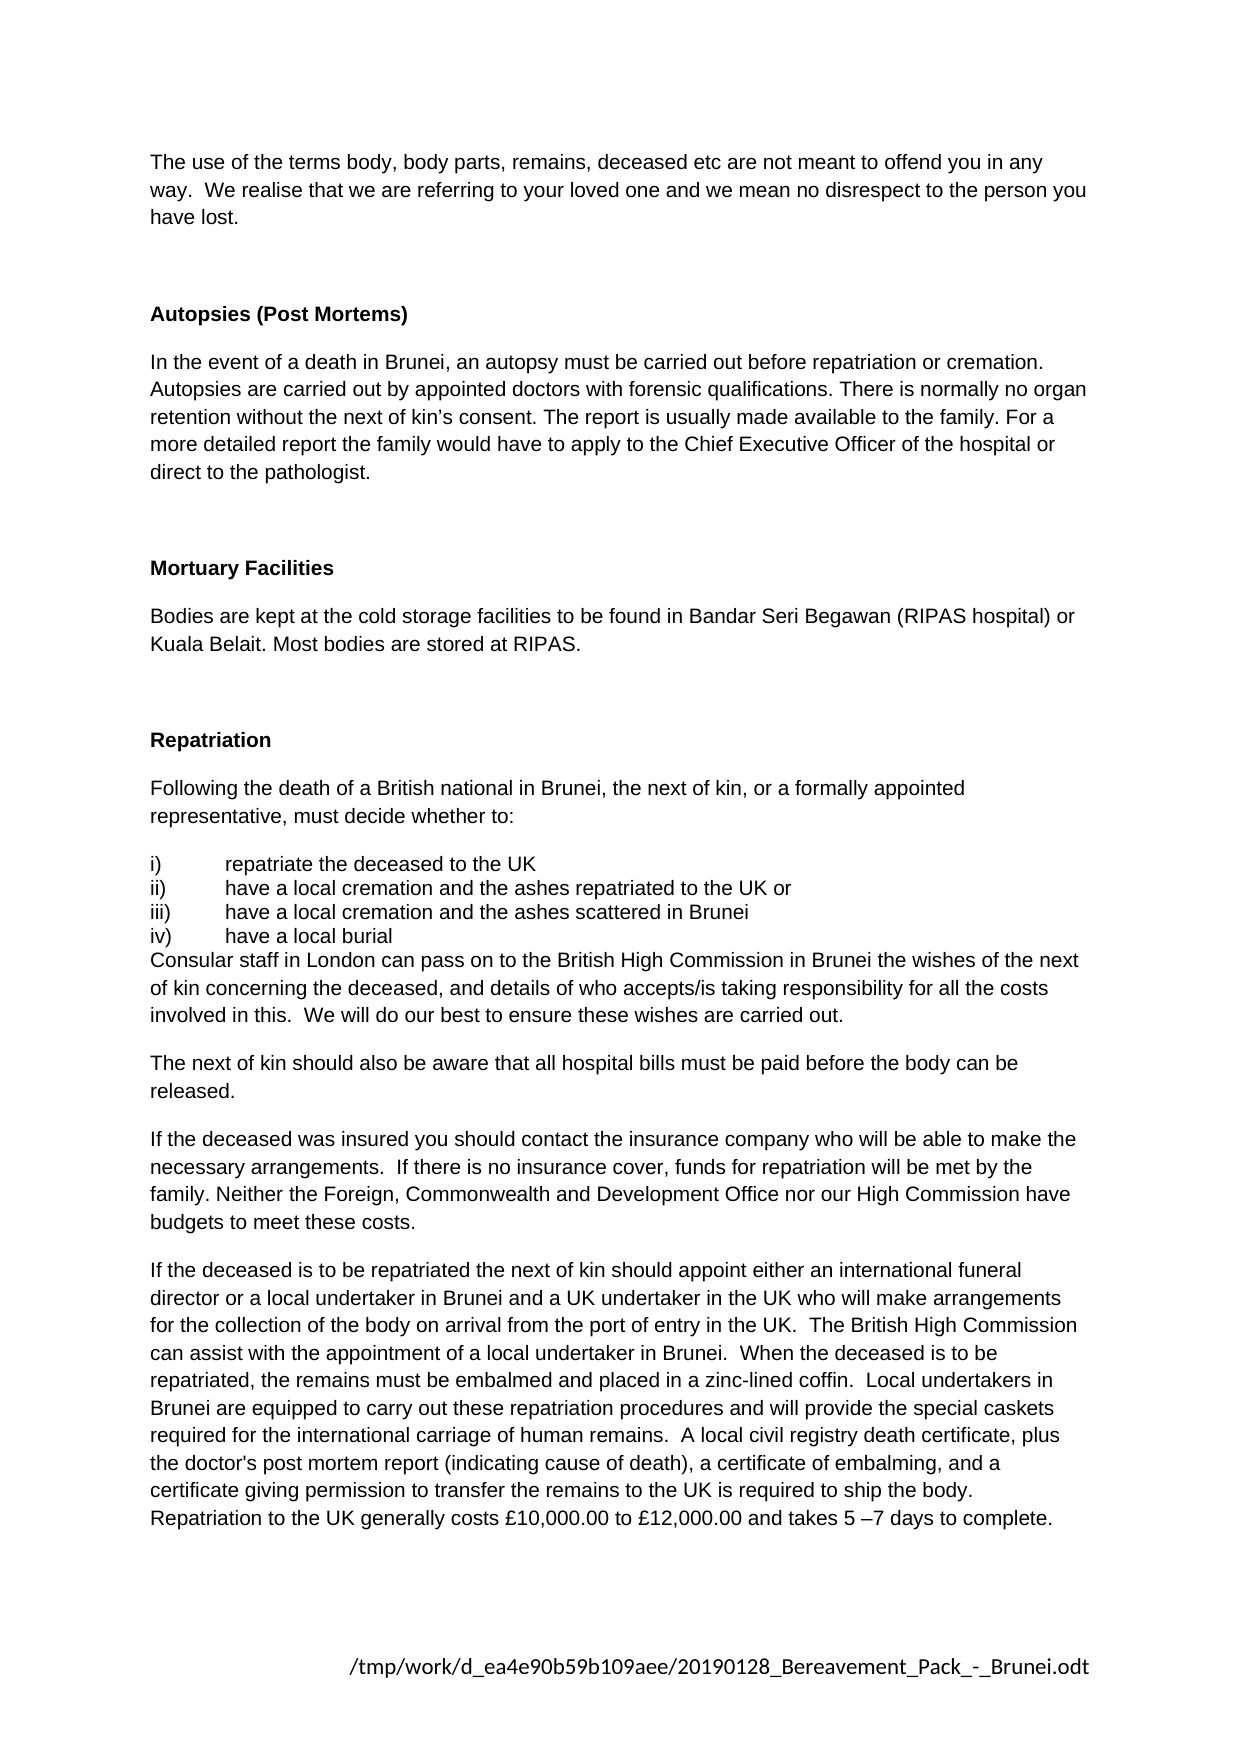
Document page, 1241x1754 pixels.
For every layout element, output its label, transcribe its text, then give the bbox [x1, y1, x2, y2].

list repatriate the deceased to the UK [150, 852, 1090, 876]
text If the deceased was insured you should contact the insurance company who will be able to make the necessary arrangements. If there is no insurance cover, funds for repatriation will be met by the family. Neither the Foreign, Commonwealth and Development Office nor our High Commission have budgets to meet these costs. [150, 1127, 1090, 1233]
text Consular staff in London can pass on to the British High Commission in Brunei the wishes of the next of kin concerning the deceased, and details of who accepts/is taking responsibility for all the costs involved in this. We will do our best to ensure these wishes are carried out. [150, 948, 1090, 1027]
list have a local burial [150, 924, 1090, 948]
text Mortuary Facilities [150, 556, 1090, 580]
text Autopsies (Post Mortems) [150, 302, 1090, 326]
text If the deceased is to be repatriated the next of kin should appoint either an international funeral director or a local undertaker in Brunei and a UK undertaker in the UK who will make arrangements for the collection of the body on arrival from the port of entry in the UK. The British High Commission can assist with the appointment of a local undertaker in Brunei. When the deceased is to be repatriated, the remains must be embalmed and placed in a zinc-lined coffin. Local undertakers in Brunei are equipped to carry out these repatriation procedures and will provide the special caskets required for the international carriage of human remains. A local civil registry death certificate, plus the doctor's post mortem report (indicating cause of death), a certificate of embalming, and a certificate giving permission to transfer the remains to the UK is required to ship the body. Repatriation to the UK generally costs £10,000.00 to £12,000.00 and takes 5 –7 days to complete. [150, 1258, 1090, 1529]
text The use of the terms body, body parts, remains, deceased etc are not meant to offend you in any way. We realise that we are referring to your loved one and we mean no disrespect to the person you have lost. [150, 150, 1090, 229]
text Repatriation [150, 728, 1090, 752]
text The next of kin should also be aware that all hospital bills must be paid before the body can be released. [150, 1051, 1090, 1103]
text Following the death of a British national in Brunei, the next of kin, or a formally appointed representative, must decide whether to: [150, 776, 1090, 828]
text Bodies are kept at the cold storage facilities to be found in Bandar Seri Begawan (RIPAS hospital) or Kuala Belait. Most bodies are stored at RIPAS. [150, 604, 1090, 656]
list have a local cremation and the ashes scattered in Brunei [150, 900, 1090, 924]
text In the event of a death in Brunei, an autopsy must be carried out before repatriation or cremation. Autopsies are carried out by appointed doctors with forensic qualifications. There is normally no organ retention without the next of kin’s consent. The report is usually made available to the family. For a more detailed report the family would have to apply to the Chief Executive Officer of the hospital or direct to the pathologist. [150, 349, 1090, 483]
list have a local cremation and the ashes repatriated to the UK or [150, 876, 1090, 900]
